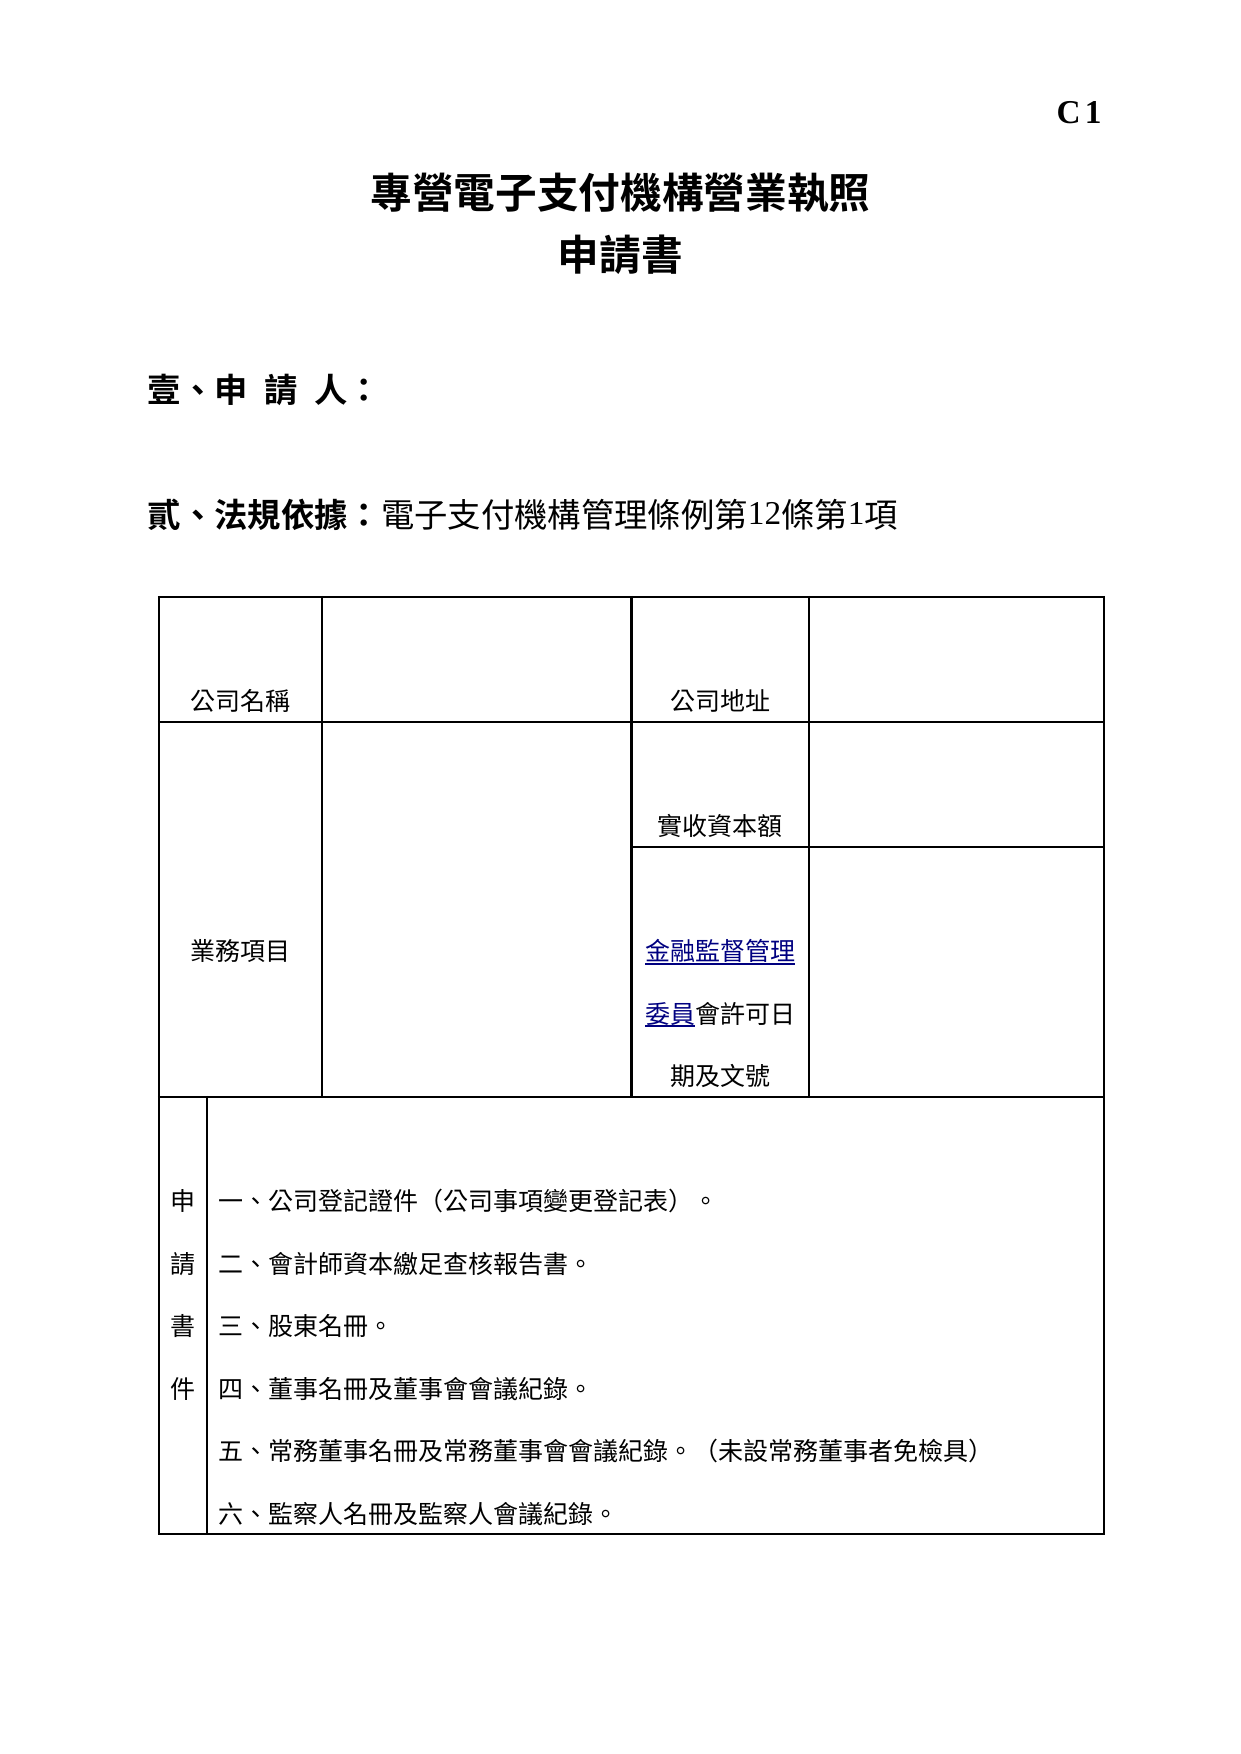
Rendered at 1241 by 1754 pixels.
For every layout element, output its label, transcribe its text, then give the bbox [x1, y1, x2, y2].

text 貳、法規依據：電子支付機構管理條例第12條第1項 [148, 471, 1092, 533]
table_header 公司名稱 [160, 598, 321, 721]
table_header [323, 598, 630, 721]
text 申請書 [148, 221, 1092, 283]
table_cell 金融監督管理委員會許可日期及文號 [633, 848, 808, 1096]
table_cell [810, 723, 1103, 846]
table_cell [323, 723, 630, 1096]
table_cell 一、公司登記證件（公司事項變更登記表）。 二、會計師資本繳足查核報告書。 三、股東名冊。 四、董事名冊及董事會會議紀錄。 五、常務董事名冊及常務董事會會議紀錄。（未設常務董事者免檢具） 六、監察人名冊及監察人會議紀錄。 [208, 1098, 1103, 1533]
table_cell [810, 848, 1103, 1096]
text 壹、申 請 人： [148, 346, 1092, 408]
table_cell 業務項目 [160, 723, 321, 1096]
table_header 公司地址 [633, 598, 808, 721]
text C 1 [1033, 91, 1125, 131]
text 專營電子支付機構營業執照 [148, 83, 1140, 221]
table_cell 申 請 書 件 [160, 1098, 206, 1533]
table_cell 實收資本額 [633, 723, 808, 846]
table_header [810, 598, 1103, 721]
